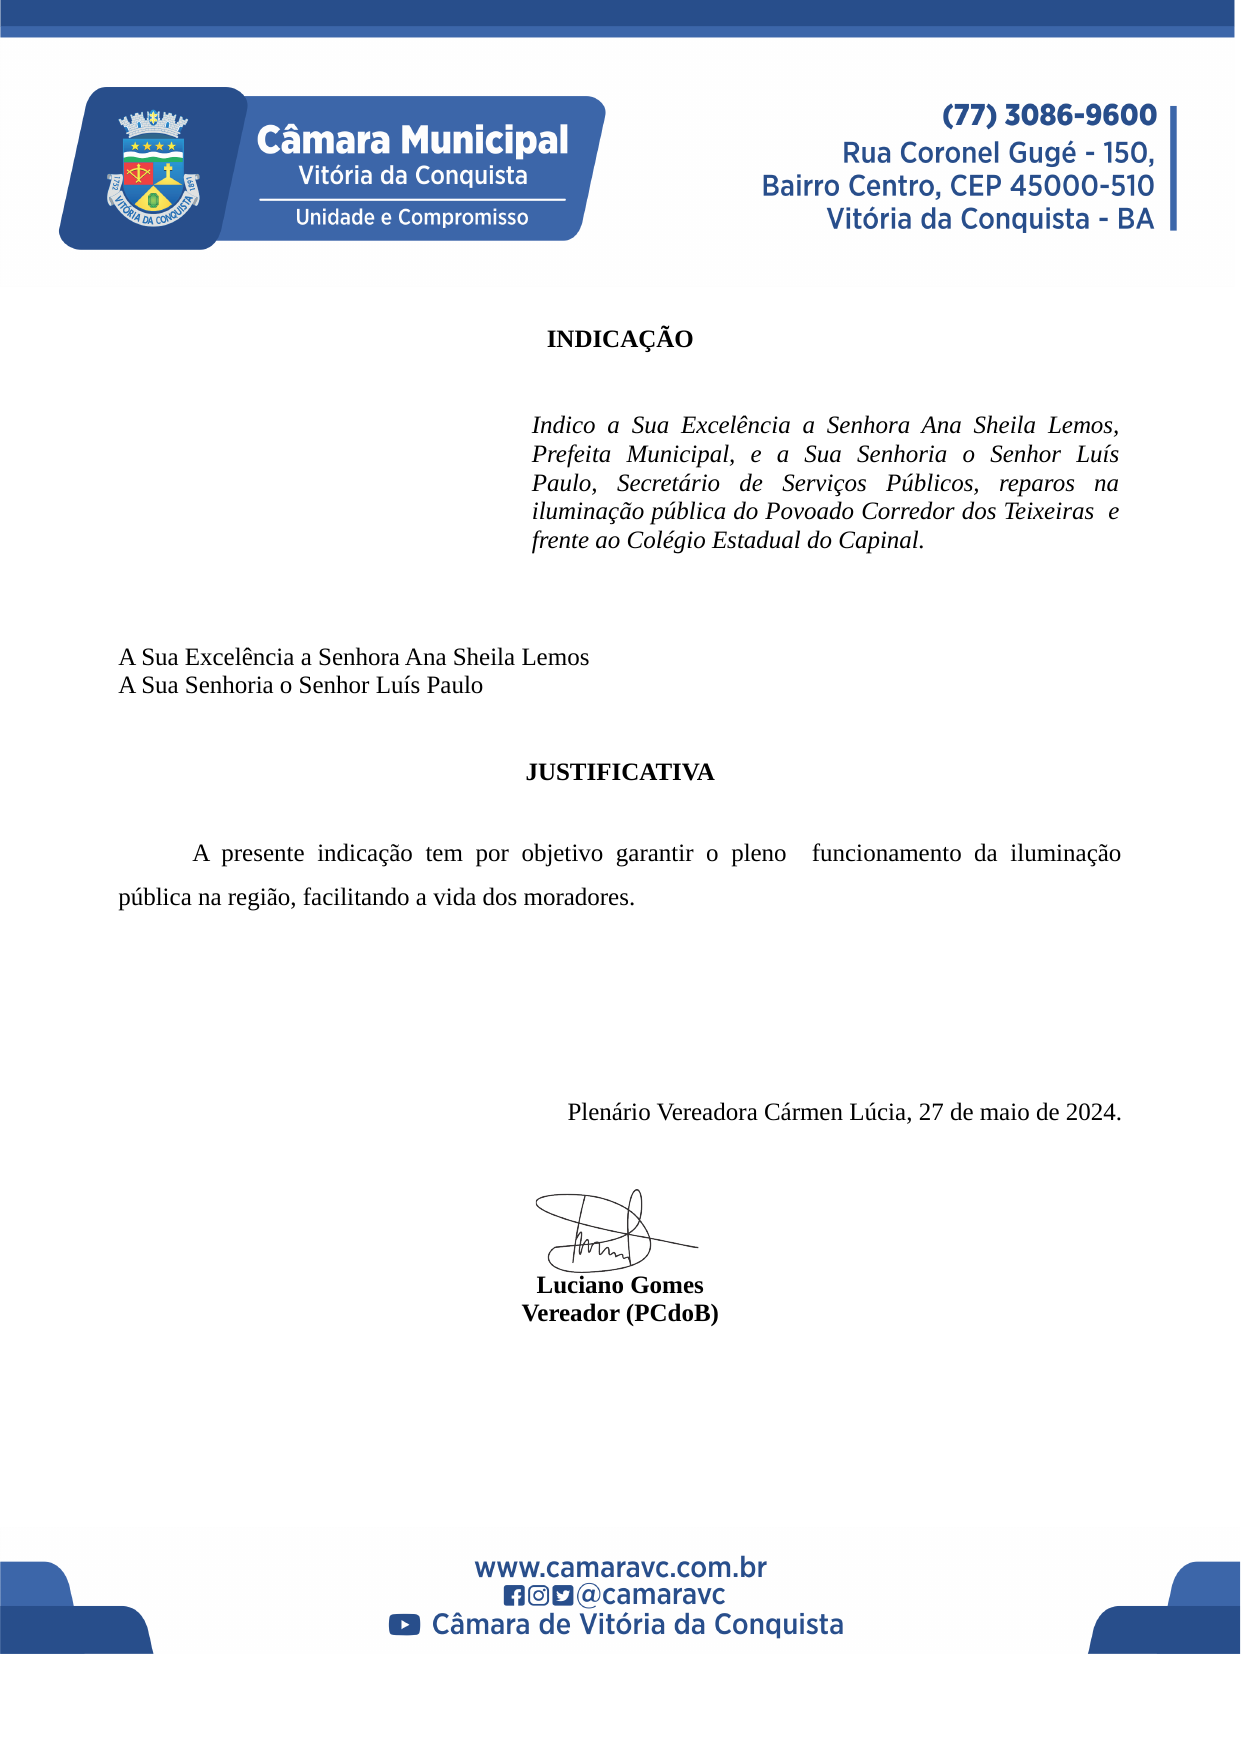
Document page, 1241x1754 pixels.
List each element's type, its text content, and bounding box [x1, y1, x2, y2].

text Luciano Gomes [118, 1270, 1122, 1298]
text A Sua Senhoria o Senhor Luís Paulo [118, 670, 1122, 699]
picture [0, 1527, 1241, 1654]
text Indico a Sua Excelência a Senhora Ana Sheila Lemos, Prefeita Municipal, e a Sua Senhoria o Senhor Luís Paulo, Secretário de Serviços Públicos, reparos na iluminação pública do Povoado Corredor dos Teixeiras e frente ao Colégio Estadual do Capinal. [532, 410, 1122, 554]
text Vereador (PCdoB) [118, 1298, 1122, 1327]
text A presente indicação tem por objetivo garantir o pleno funcionamento da iluminação pública na região, facilitando a vida dos moradores. [118, 838, 1122, 910]
picture [535, 1189, 699, 1273]
picture [0, 0, 1235, 287]
text JUSTIFICATIVA [118, 757, 1122, 785]
text Plenário Vereadora Cármen Lúcia, 27 de maio de 2024. [118, 1097, 1122, 1126]
text INDICAÇÃO [118, 324, 1122, 353]
text A Sua Excelência a Senhora Ana Sheila Lemos [118, 642, 1122, 670]
